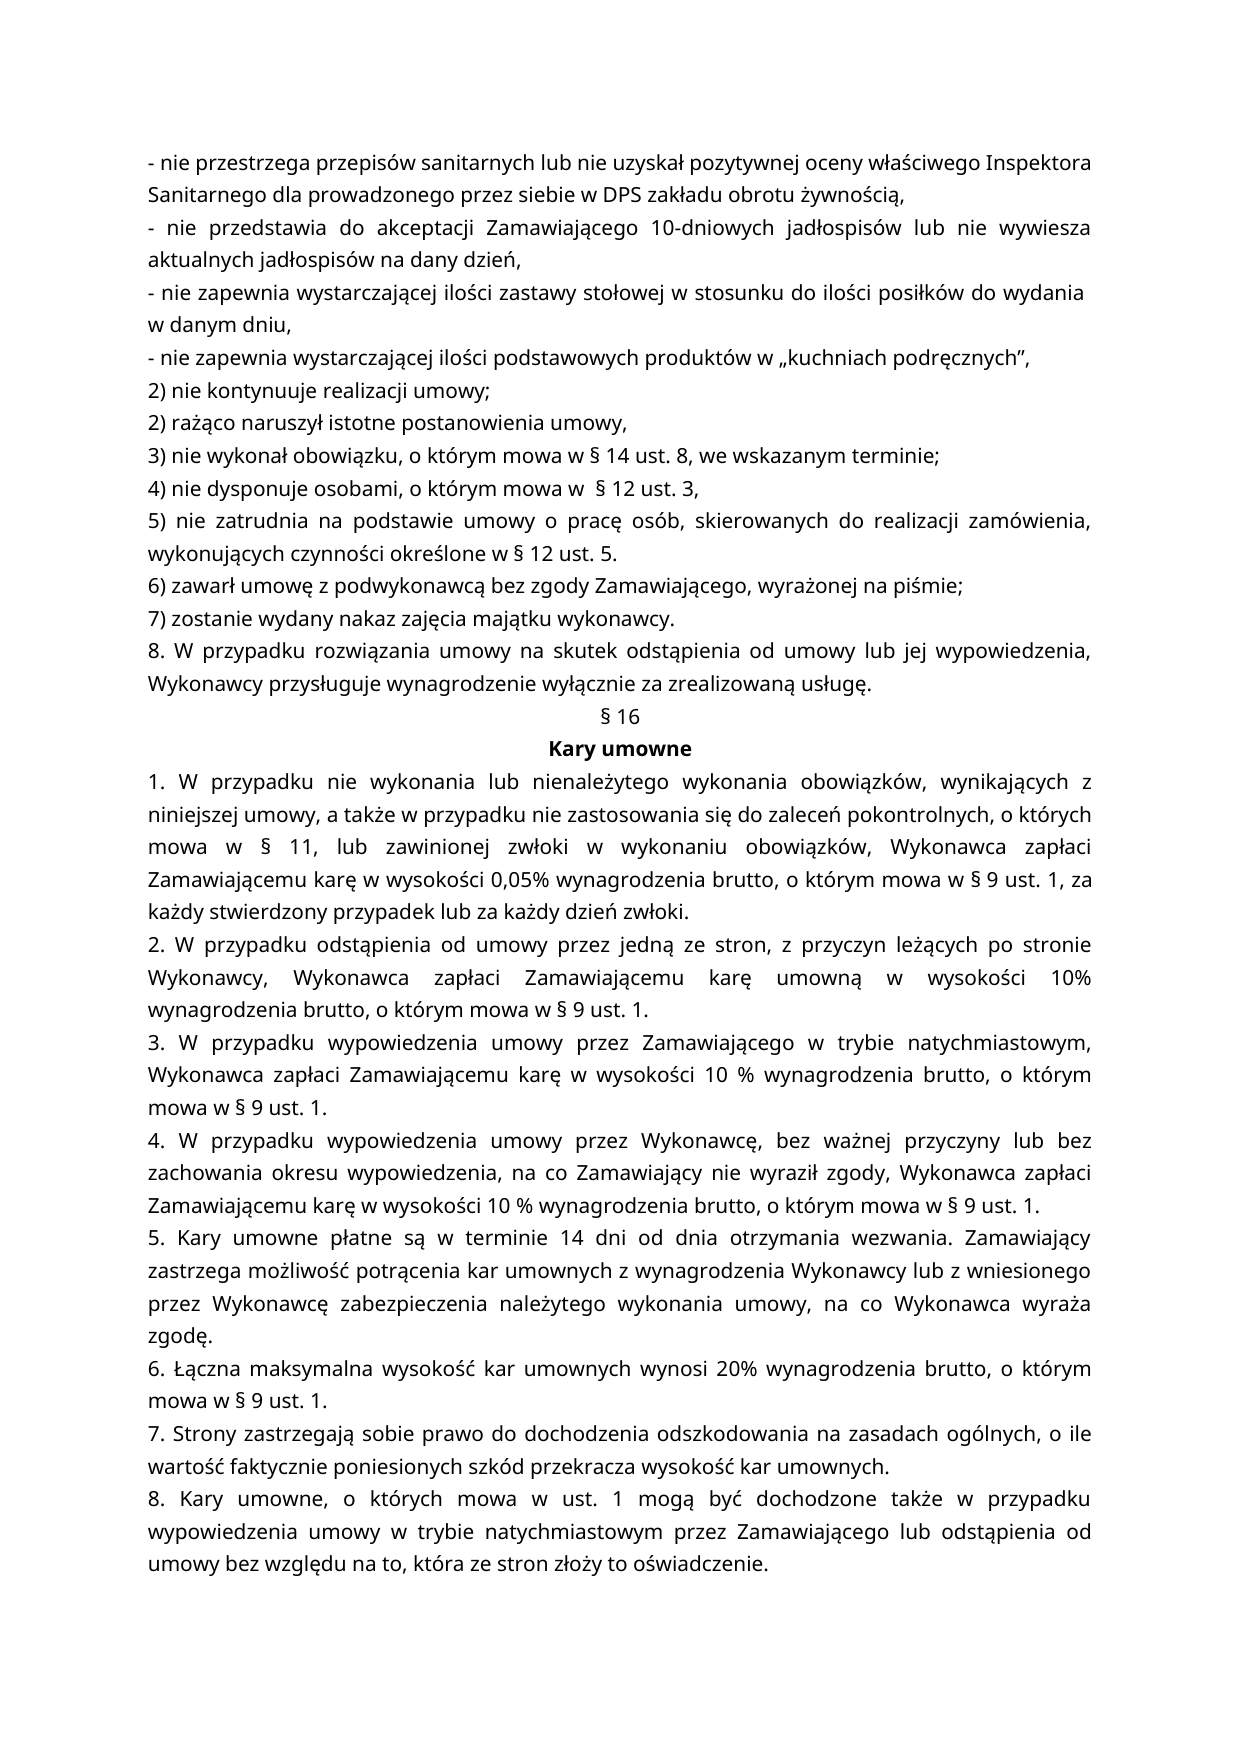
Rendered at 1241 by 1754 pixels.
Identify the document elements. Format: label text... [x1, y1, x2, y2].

text 8. Kary umowne, o których mowa w ust. 1 mogą być dochodzone także w przypadku wypowiedzenia umowy w trybie natychmiastowym przez Zamawiającego lub odstąpienia od umowy bez względu na to, która ze stron złoży to oświadczenie. [148, 1484, 1093, 1578]
text 8. W przypadku rozwiązania umowy na skutek odstąpienia od umowy lub jej wypowiedzenia, Wykonawcy przysługuje wynagrodzenie wyłącznie za zrealizowaną usługę. [148, 637, 1093, 698]
text - nie przestrzega przepisów sanitarnych lub nie uzyskał pozytywnej oceny właściwego Inspektora Sanitarnego dla prowadzonego przez siebie w DPS zakładu obrotu żywnością, [148, 148, 1093, 209]
text 5) nie zatrudnia na podstawie umowy o pracę osób, skierowanych do realizacji zamówienia, wykonujących czynności określone w § 12 ust. 5. [148, 506, 1093, 567]
text - nie zapewnia wystarczającej ilości podstawowych produktów w „kuchniach podręcznych”, [148, 343, 1093, 372]
text § 16 [148, 702, 1093, 730]
text 5. Kary umowne płatne są w terminie 14 dni od dnia otrzymania wezwania. Zamawiający zastrzega możliwość potrącenia kar umownych z wynagrodzenia Wykonawcy lub z wniesionego przez Wykonawcę zabezpieczenia należytego wykonania umowy, na co Wykonawca wyraża zgodę. [148, 1223, 1093, 1350]
text 3. W przypadku wypowiedzenia umowy przez Zamawiającego w trybie natychmiastowym, Wykonawca zapłaci Zamawiającemu karę w wysokości 10 % wynagrodzenia brutto, o którym mowa w § 9 ust. 1. [148, 1028, 1093, 1122]
text 6. Łączna maksymalna wysokość kar umownych wynosi 20% wynagrodzenia brutto, o którym mowa w § 9 ust. 1. [148, 1354, 1093, 1415]
text 4. W przypadku wypowiedzenia umowy przez Wykonawcę, bez ważnej przyczyny lub bez zachowania okresu wypowiedzenia, na co Zamawiający nie wyraził zgody, Wykonawca zapłaci Zamawiającemu karę w wysokości 10 % wynagrodzenia brutto, o którym mowa w § 9 ust. 1. [148, 1126, 1093, 1219]
text 3) nie wykonał obowiązku, o którym mowa w § 14 ust. 8, we wskazanym terminie; [148, 441, 1093, 469]
text 7. Strony zastrzegają sobie prawo do dochodzenia odszkodowania na zasadach ogólnych, o ile wartość faktycznie poniesionych szkód przekracza wysokość kar umownych. [148, 1419, 1093, 1480]
text 1. W przypadku nie wykonania lub nienależytego wykonania obowiązków, wynikających z niniejszej umowy, a także w przypadku nie zastosowania się do zaleceń pokontrolnych, o których mowa w § 11, lub zawinionej zwłoki w wykonaniu obowiązków, Wykonawca zapłaci Zamawiającemu karę w wysokości 0,05% wynagrodzenia brutto, o którym mowa w § 9 ust. 1, za każdy stwierdzony przypadek lub za każdy dzień zwłoki. [148, 767, 1093, 926]
text Kary umowne [148, 734, 1093, 763]
text 2) rażąco naruszył istotne postanowienia umowy, [148, 408, 1093, 437]
text - nie zapewnia wystarczającej ilości zastawy stołowej w stosunku do ilości posiłków do wydania w danym dniu, [148, 278, 1093, 339]
text 2) nie kontynuuje realizacji umowy; [148, 376, 1093, 404]
text 2. W przypadku odstąpienia od umowy przez jedną ze stron, z przyczyn leżących po stronie Wykonawcy, Wykonawca zapłaci Zamawiającemu karę umowną w wysokości 10% wynagrodzenia brutto, o którym mowa w § 9 ust. 1. [148, 930, 1093, 1024]
text 7) zostanie wydany nakaz zajęcia majątku wykonawcy. [148, 604, 1093, 632]
text 6) zawarł umowę z podwykonawcą bez zgody Zamawiającego, wyrażonej na piśmie; [148, 571, 1093, 600]
text 4) nie dysponuje osobami, o którym mowa w § 12 ust. 3, [148, 474, 1093, 502]
text - nie przedstawia do akceptacji Zamawiającego 10-dniowych jadłospisów lub nie wywiesza aktualnych jadłospisów na dany dzień, [148, 213, 1093, 274]
